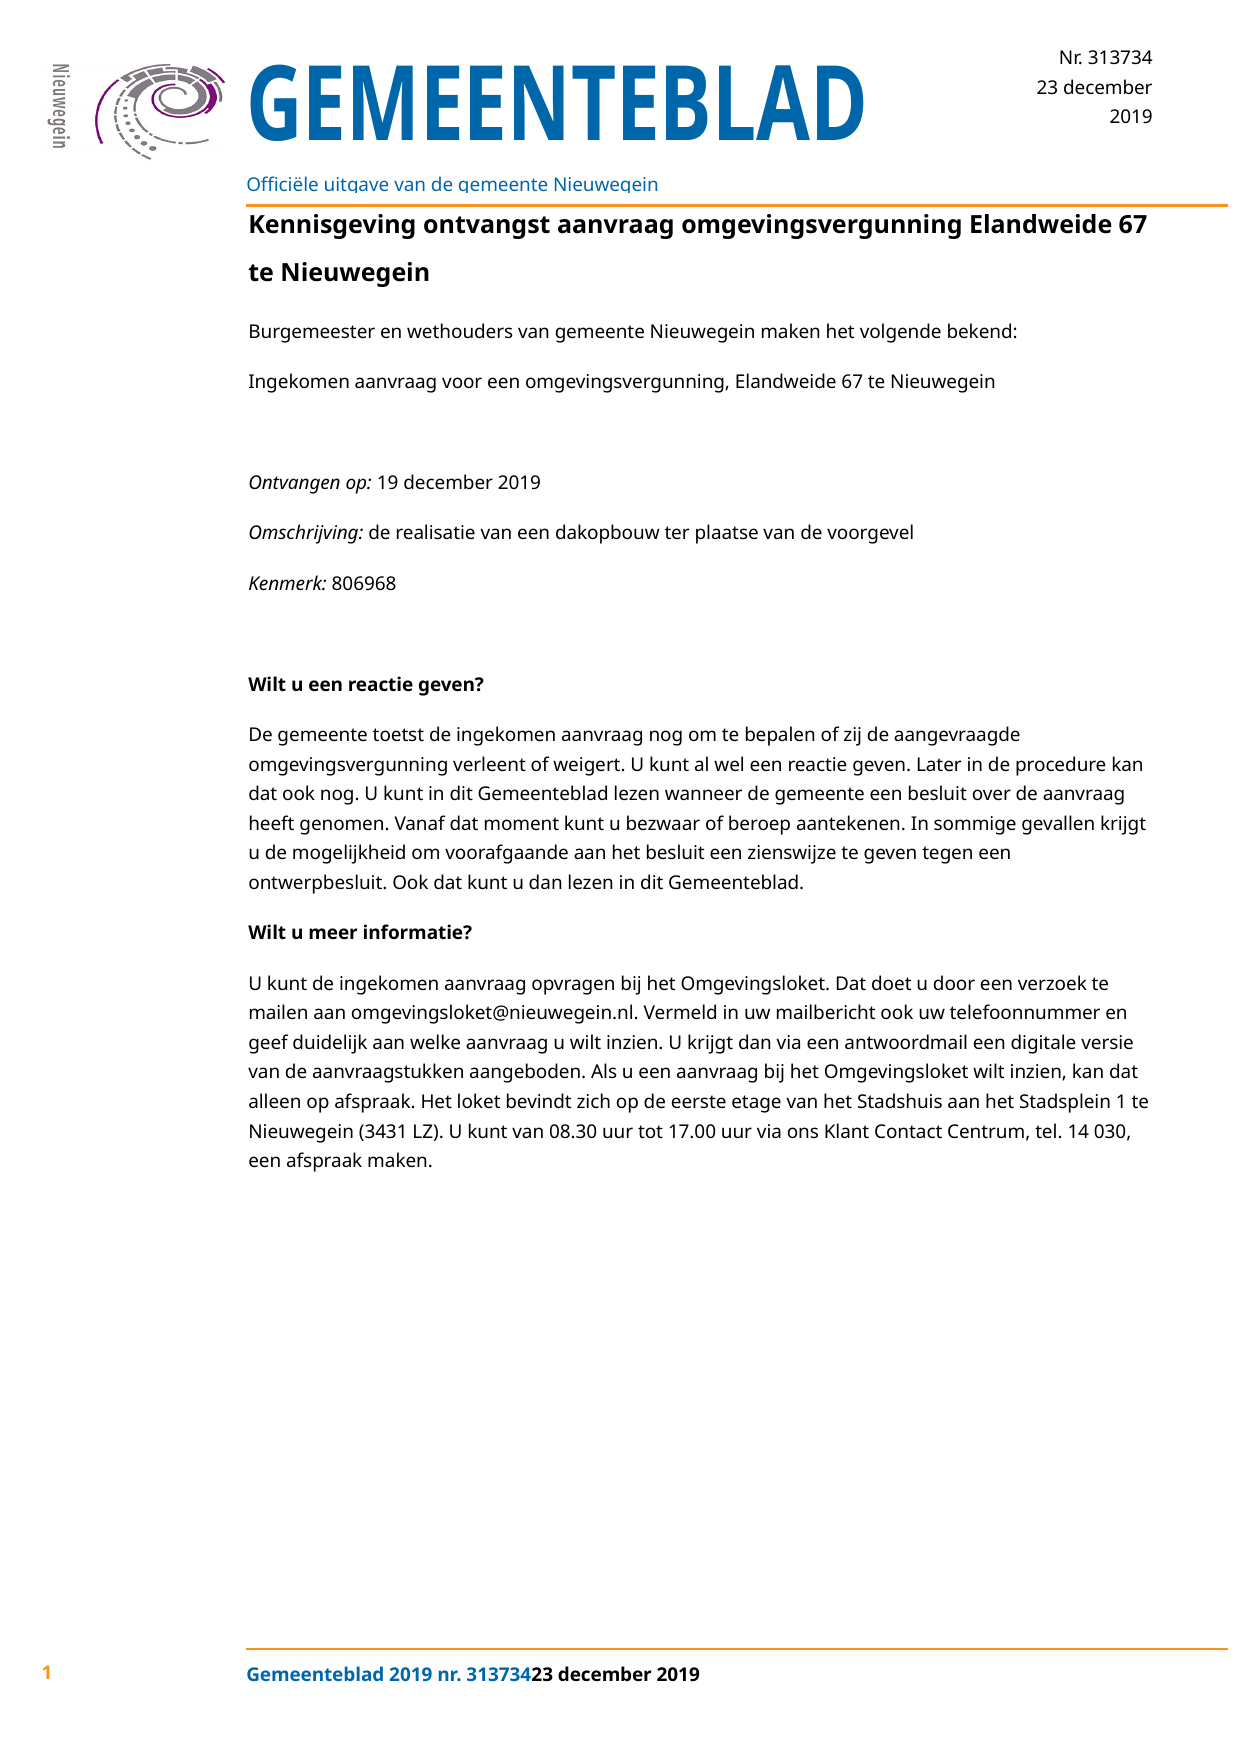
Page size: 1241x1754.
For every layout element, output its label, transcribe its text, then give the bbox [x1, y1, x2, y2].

text Ingekomen aanvraag voor een omgevingsvergunning, Elandweide 67 te Nieuwegein [248, 368, 1152, 394]
picture [41, 47, 231, 172]
text Kennisgeving ontvangst aanvraag omgevingsvergunning Elandweide 67 te Nieuwegein [248, 207, 1152, 288]
text Wilt u een reactie geven? [248, 671, 1152, 697]
text Burgemeester en wethouders van gemeente Nieuwegein maken het volgende bekend: [248, 318, 1152, 344]
text Wilt u meer informatie? [248, 919, 1152, 945]
text Omschrijving: de realisatie van een dakopbouw ter plaatse van de voorgevel [248, 519, 1152, 545]
text Kenmerk: 806968 [248, 570, 1152, 596]
text Ontvangen op: 19 december 2019 [248, 469, 1152, 495]
text De gemeente toetst de ingekomen aanvraag nog om te bepalen of zij de aangevraagde omgevingsvergunning verleent of weigert. U kunt al wel een reactie geven. Later in de procedure kan dat ook nog. U kunt in dit Gemeenteblad lezen wanneer de gemeente een besluit over de aanvraag heeft genomen. Vanaf dat moment kunt u bezwaar of beroep aantekenen. In sommige gevallen krijgt u de mogelijkheid om voorafgaande aan het besluit een zienswijze te geven tegen een ontwerpbesluit. Ook dat kunt u dan lezen in dit Gemeenteblad. [248, 721, 1152, 895]
text U kunt de ingekomen aanvraag opvragen bij het Omgevingsloket. Dat doet u door een verzoek te mailen aan omgevingsloket@nieuwegein.nl. Vermeld in uw mailbericht ook uw telefoonnummer en geef duidelijk aan welke aanvraag u wilt inzien. U krijgt dan via een antwoordmail een digitale versie van de aanvraagstukken aangeboden. Als u een aanvraag bij het Omgevingsloket wilt inzien, kan dat alleen op afspraak. Het loket bevindt zich op de eerste etage van het Stadshuis aan het Stadsplein 1 te Nieuwegein (3431 LZ). U kunt van 08.30 uur tot 17.00 uur via ons Klant Contact Centrum, tel. 14 030, een afspraak maken. [248, 970, 1152, 1173]
